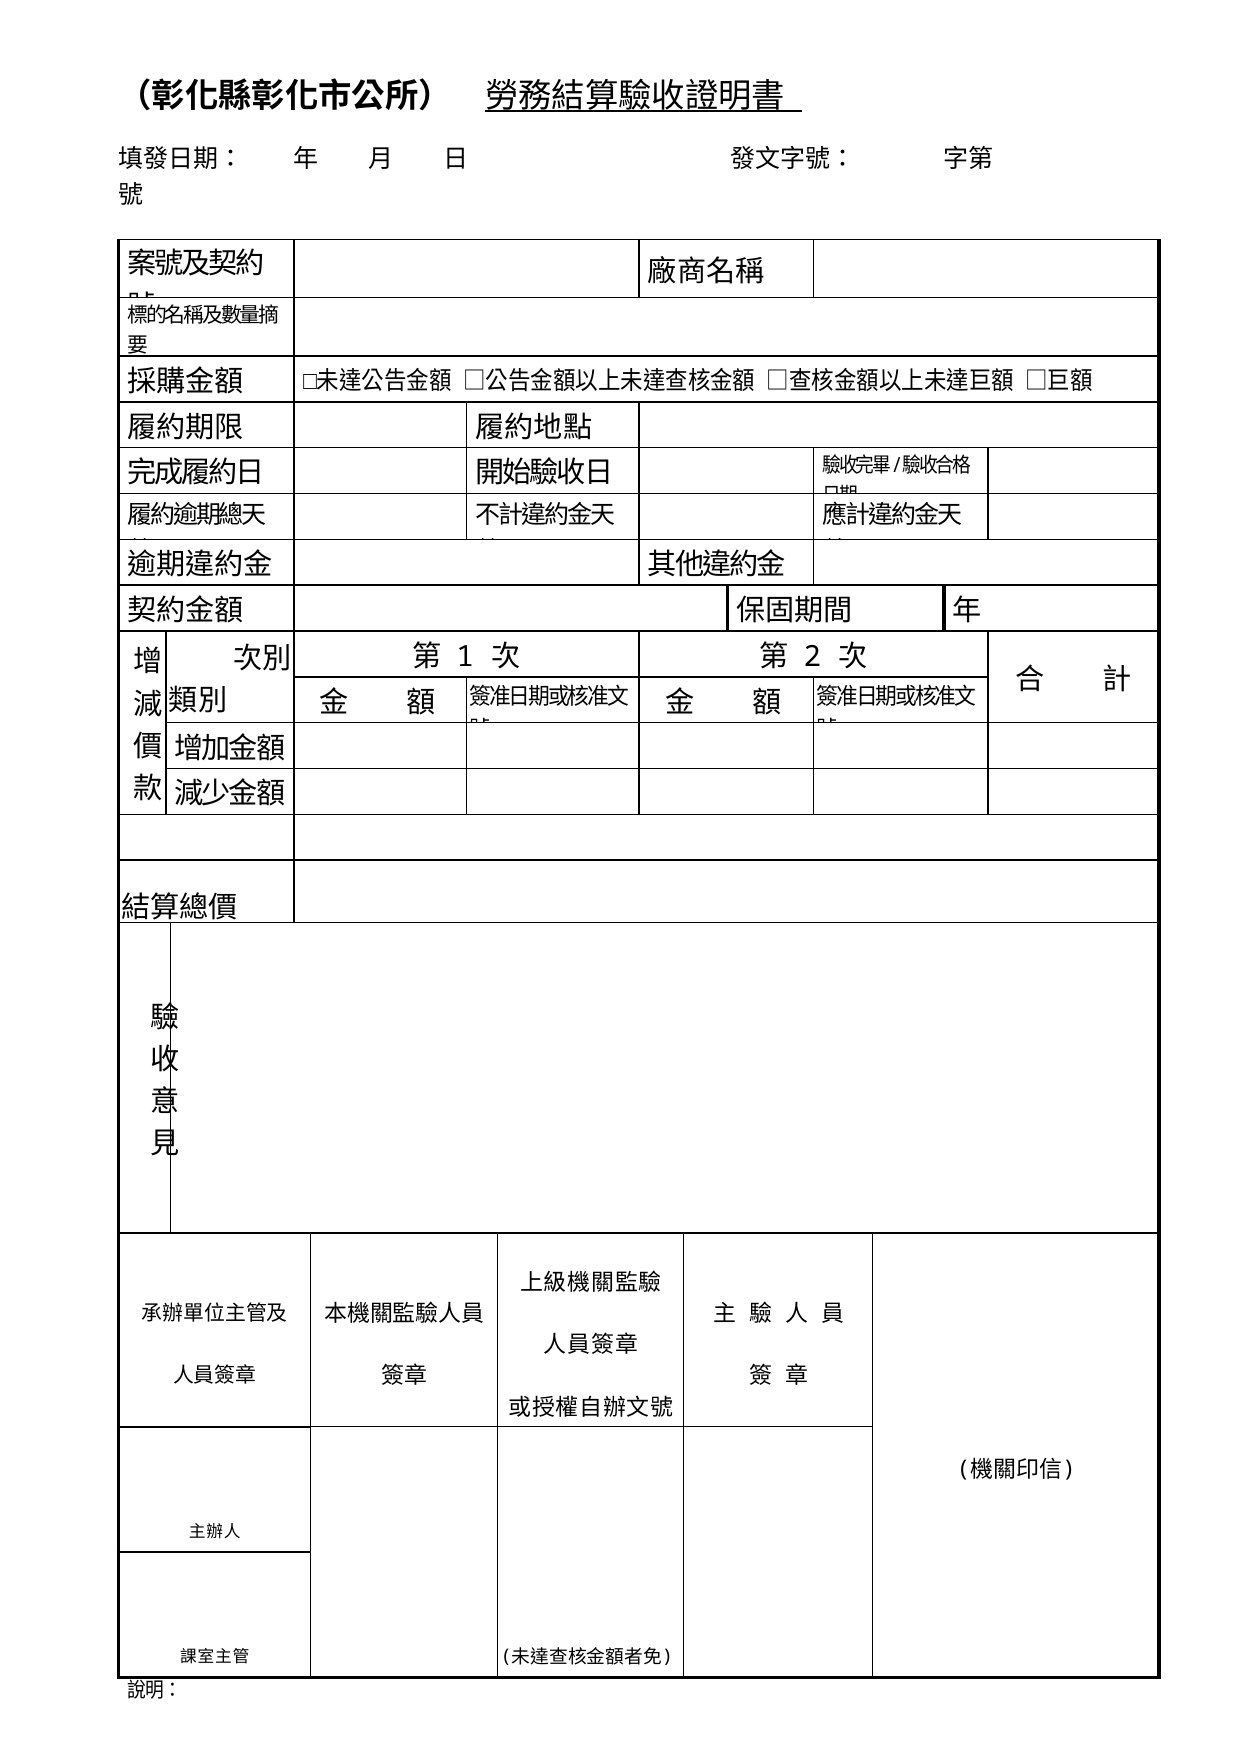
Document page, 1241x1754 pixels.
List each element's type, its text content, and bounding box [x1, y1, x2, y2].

table_header 案號及契約號 [120, 240, 293, 297]
table_cell [640, 403, 1157, 447]
table_cell 契約金額 [120, 586, 293, 630]
table_cell 增減價款 [120, 632, 165, 813]
table_cell [171, 923, 1157, 1232]
table_cell [989, 723, 1157, 768]
table_cell 增加金額 [167, 723, 293, 768]
table_cell [640, 494, 813, 538]
table_cell 不計違約金天數 [467, 494, 638, 538]
text （彰化縣彰化市公所） 勞務結算驗收證明書 [118, 51, 1122, 113]
table_cell 第 2 次 [640, 632, 987, 676]
table_cell 驗收意見 [120, 923, 170, 1232]
table_cell [640, 723, 813, 768]
text 說明： [127, 1679, 1156, 1702]
table_cell 主 驗 人 員 簽 章 [684, 1234, 872, 1426]
table_cell [989, 494, 1157, 538]
table_cell [295, 298, 1157, 355]
table_cell 減少金額 [167, 769, 293, 813]
table_cell 完成履約日期 [120, 448, 293, 493]
table_cell 次別 類別 [167, 632, 293, 722]
table_cell □未達公告金額 □公告金額以上未達查核金額 □查核金額以上未達巨額 □巨額 [295, 357, 1157, 401]
table_cell 主辦人 [120, 1428, 310, 1551]
table_cell 履約逾期總天數 [120, 494, 293, 538]
table_cell 上級機關監驗人員簽章 或授權自辦文號 [498, 1234, 683, 1426]
table_cell 標的名稱及數量摘要 [120, 298, 293, 355]
table_cell [295, 769, 466, 813]
table_cell 簽准日期或核准文號 [467, 678, 638, 722]
table_cell [295, 448, 466, 493]
table_cell [295, 861, 1157, 922]
table_cell [295, 586, 726, 630]
table_cell [295, 723, 466, 768]
table_cell 金 額 [295, 678, 466, 722]
table_cell 課室主管 [120, 1553, 310, 1676]
table_cell [467, 723, 638, 768]
table_cell 驗收完畢/驗收合格日期 [814, 448, 987, 493]
table_cell [814, 769, 987, 813]
table_cell 履約地點 [467, 403, 638, 447]
table_cell 開始驗收日期 [467, 448, 638, 493]
table_header 廠商名稱 [640, 240, 813, 297]
table_header [814, 240, 1157, 297]
table_cell 保固期間 [729, 586, 942, 630]
table_cell [814, 723, 987, 768]
table_cell 其他違約金 [640, 540, 813, 584]
table_header [295, 240, 638, 297]
table_cell (不包括逾期違約金及其他違約金) [295, 815, 1157, 859]
table_cell [311, 1427, 497, 1676]
table_cell 採購金額 [120, 357, 293, 401]
table_cell 結算總價 （金額中文大寫） [120, 861, 293, 922]
table_cell 承辦單位主管及人員簽章 [120, 1234, 310, 1426]
table_cell 合 計 [989, 632, 1157, 722]
table_cell [814, 540, 1157, 584]
table_cell (機關印信) [873, 1234, 1157, 1676]
table_cell 金 額 [640, 678, 813, 722]
table_cell (未達查核金額者免) [498, 1427, 683, 1676]
table_cell [295, 403, 466, 447]
table_cell 簽准日期或核准文號 [814, 678, 987, 722]
table_cell 驗收扣款 [120, 815, 293, 859]
table_cell [989, 769, 1157, 813]
table_cell [295, 540, 638, 584]
table_cell 年 [946, 586, 1157, 630]
table_cell 逾期違約金 [120, 540, 293, 584]
table_cell [640, 448, 813, 493]
table_cell 應計違約金天數 [814, 494, 987, 538]
text 填發日期： 年 月 日 發文字號： 字第 號 [118, 138, 1122, 211]
table_cell [295, 494, 466, 538]
table_cell 第 1 次 [295, 632, 638, 676]
table_cell 履約期限 [120, 403, 293, 447]
table_cell [684, 1427, 872, 1676]
table_cell [989, 448, 1157, 493]
table_cell 本機關監驗人員簽章 [311, 1234, 497, 1426]
table_cell [640, 769, 813, 813]
table_cell [467, 769, 638, 813]
